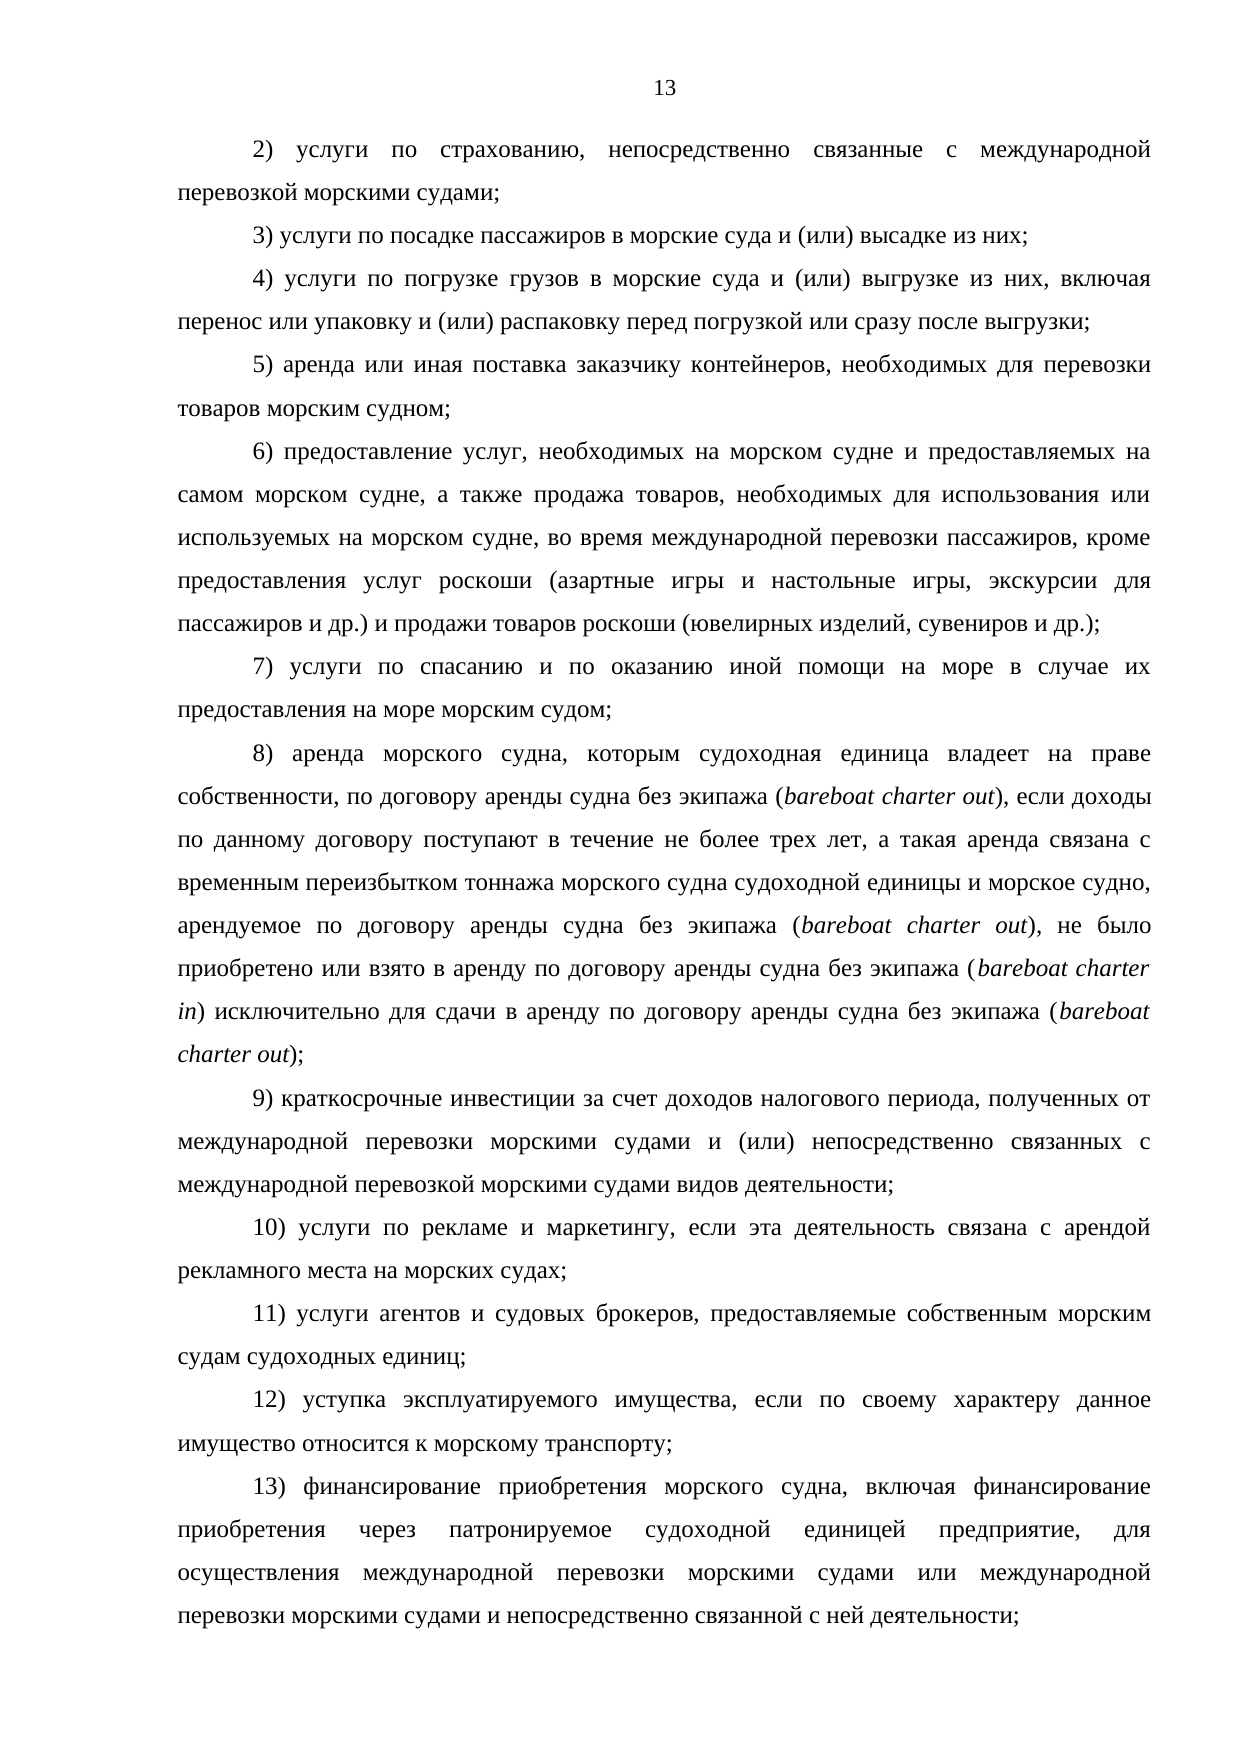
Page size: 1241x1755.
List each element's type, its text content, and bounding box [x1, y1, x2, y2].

text 11) услуги агентов и судовых брокеров, предоставляемые собственным морским судам судоходных единиц; [177, 1298, 1152, 1370]
text 7) услуги по спасанию и по оказанию иной помощи на море в случае их предоставления на море морским судом; [177, 651, 1152, 723]
text 6) предоставление услуг, необходимых на морском судне и предоставляемых на самом морском судне, а также продажа товаров, необходимых для использования или используемых на морском судне, во время международной перевозки пассажиров, кроме предоставления услуг роскоши (азартные игры и настольные игры, экскурсии для пассажиров и др.) и продажи товаров роскоши (ювелирных изделий, сувениров и др.); [177, 436, 1152, 637]
text 12) уступка эксплуатируемого имущества, если по своему характеру данное имущество относится к морскому транспорту; [177, 1384, 1152, 1456]
text 8) аренда морского судна, которым судоходная единица владеет на праве собственности, по договору аренды судна без экипажа (bareboat charter out), если доходы по данному договору поступают в течение не более трех лет, а такая аренда связана с временным переизбытком тоннажа морского судна судоходной единицы и морское судно, арендуемое по договору аренды судна без экипажа (bareboat charter out), не было приобретено или взято в аренду по договору аренды судна без экипажа (bareboat charter in) исключительно для сдачи в аренду по договору аренды судна без экипажа (bareboat charter out); [177, 738, 1152, 1068]
text 10) услуги по рекламе и маркетингу, если эта деятельность связана с арендой рекламного места на морских судах; [177, 1212, 1152, 1284]
text 9) краткосрочные инвестиции за счет доходов налогового периода, полученных от международной перевозки морскими судами и (или) непосредственно связанных с международной перевозкой морскими судами видов деятельности; [177, 1083, 1152, 1198]
text 5) аренда или иная поставка заказчику контейнеров, необходимых для перевозки товаров морским судном; [177, 349, 1152, 421]
text 4) услуги по погрузке грузов в морские суда и (или) выгрузке из них, включая перенос или упаковку и (или) распаковку перед погрузкой или сразу после выгрузки; [177, 263, 1152, 335]
text 2) услуги по страхованию, непосредственно связанные с международной перевозкой морскими судами; [177, 134, 1152, 206]
text 13) финансирование приобретения морского судна, включая финансирование приобретения через патронируемое судоходной единицей предприятие, для осуществления международной перевозки морскими судами или международной перевозки морскими судами и непосредственно связанной с ней деятельности; [177, 1471, 1152, 1629]
text 3) услуги по посадке пассажиров в морские суда и (или) высадке из них; [177, 220, 1152, 249]
